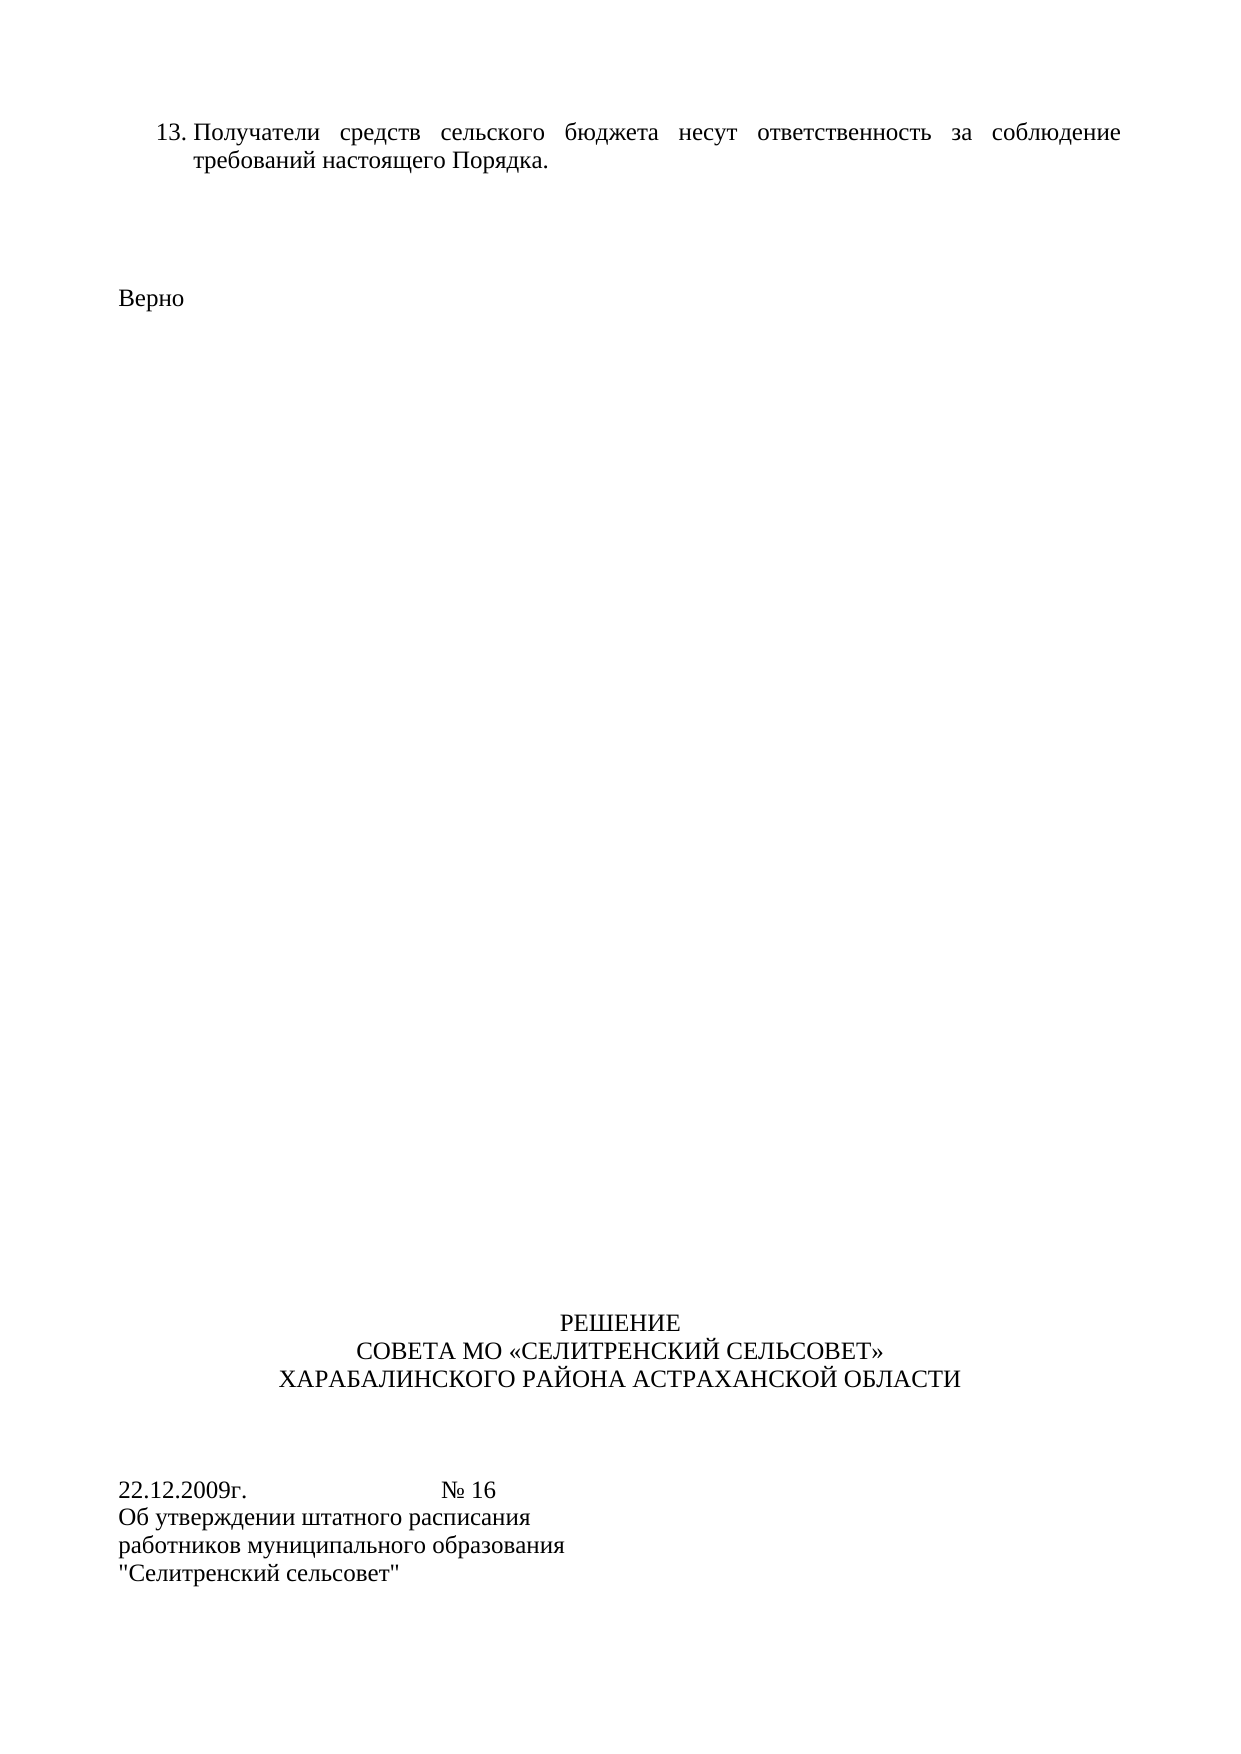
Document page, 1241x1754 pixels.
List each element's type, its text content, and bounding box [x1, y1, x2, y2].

text работников муниципального образования [118, 1531, 1122, 1559]
text СОВЕТА МО «СЕЛИТРЕНСКИЙ СЕЛЬСОВЕТ» [118, 1337, 1122, 1365]
text 22.12.2009г. № 16 [118, 1476, 1122, 1503]
text Верно [118, 284, 1122, 312]
text РЕШЕНИЕ [118, 1309, 1122, 1337]
text ХАРАБАЛИНСКОГО РАЙОНА АСТРАХАНСКОЙ ОБЛАСТИ [118, 1365, 1122, 1393]
list Получатели средств сельского бюджета несут ответственность за соблюдение требований настоящего Порядка. [156, 118, 1122, 173]
text "Селитренский сельсовет" [118, 1559, 1122, 1587]
text Об утверждении штатного расписания [118, 1503, 1122, 1531]
